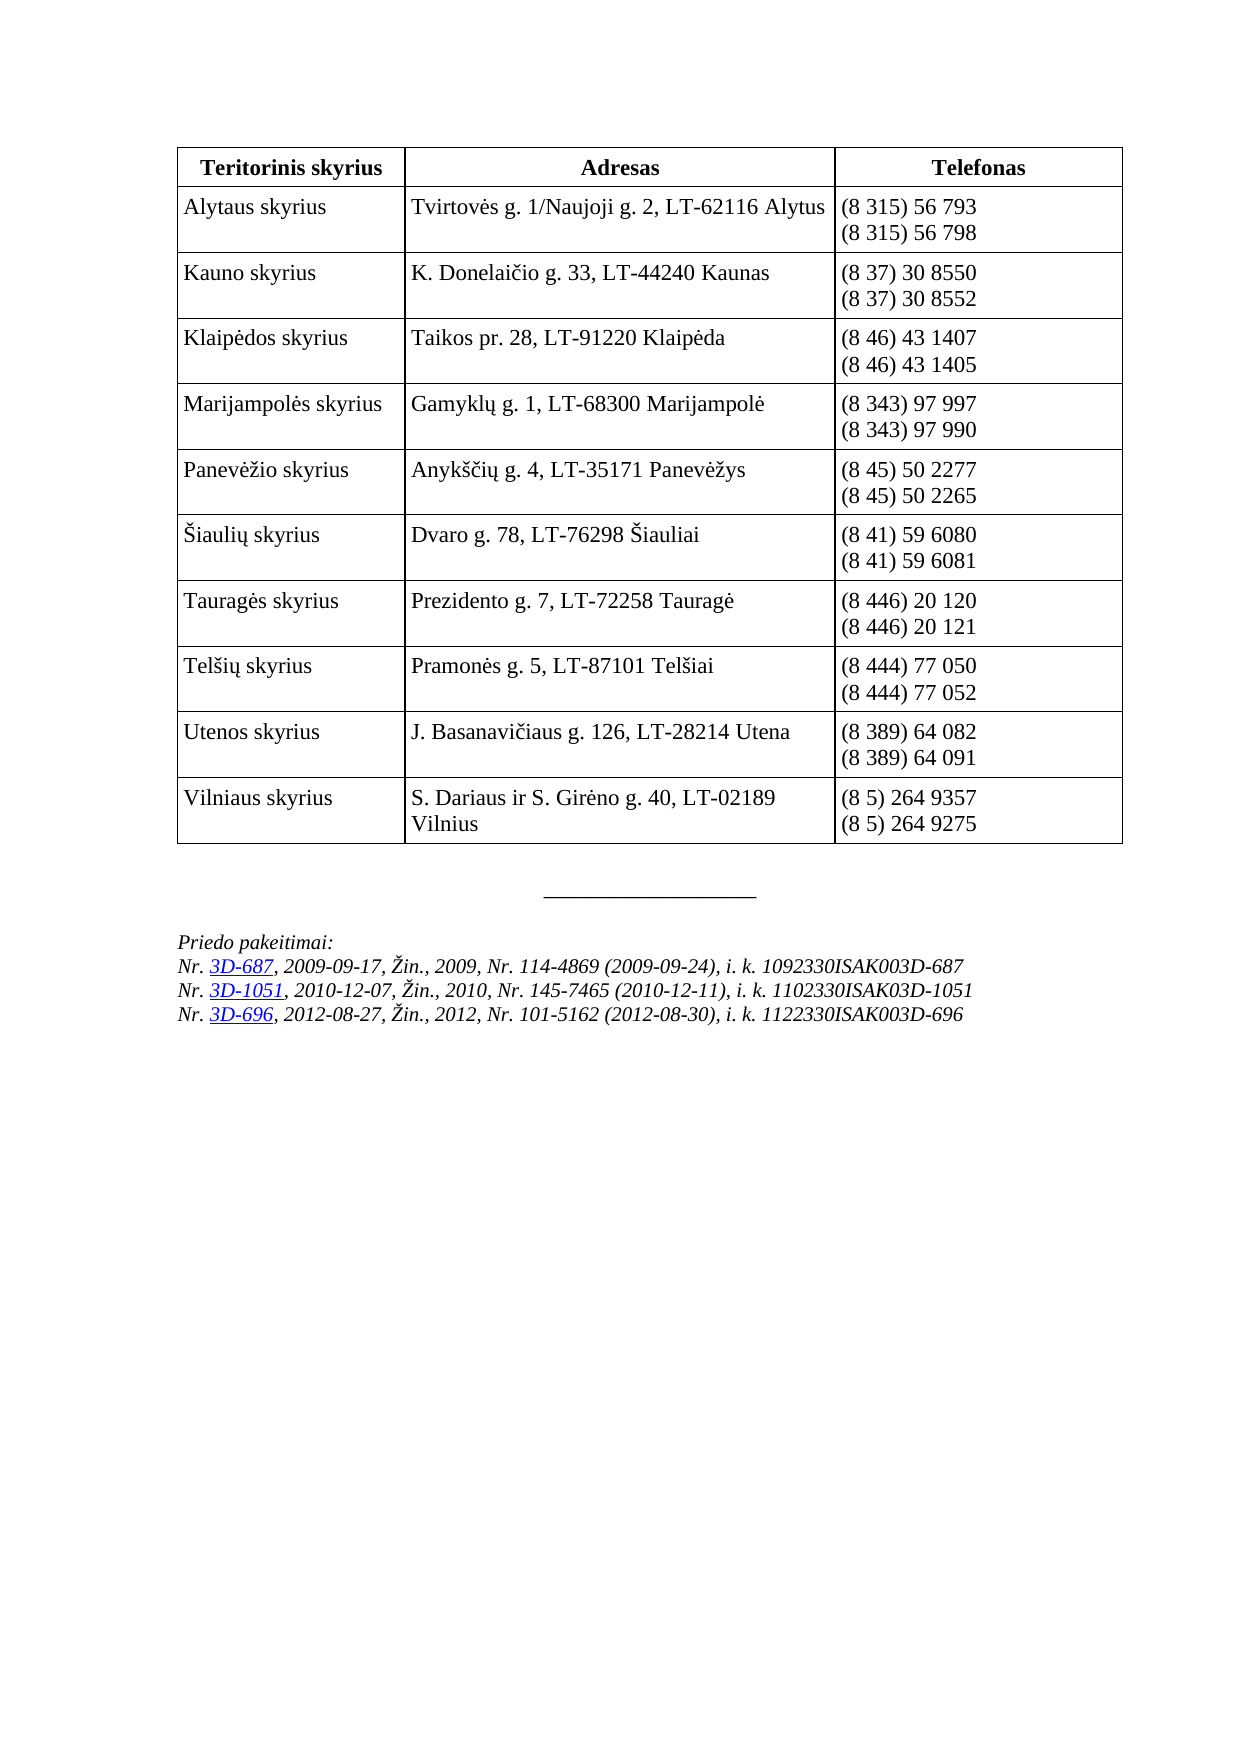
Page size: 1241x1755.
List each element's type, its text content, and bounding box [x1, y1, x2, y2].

table_cell Gamyklų g. 1, LT-68300 Marijampolė [406, 384, 834, 449]
table_cell Šiaulių skyrius [178, 515, 404, 580]
table_header Adresas [406, 148, 834, 186]
table_cell K. Donelaičio g. 33, LT-44240 Kaunas [406, 253, 834, 317]
table_header Teritorinis skyrius [178, 148, 404, 186]
table_cell Taikos pr. 28, LT-91220 Klaipėda [406, 319, 834, 383]
text Nr. 3D-696, 2012-08-27, Žin., 2012, Nr. 101-5162 (2012-08-30), i. k. 1122330ISAK003D-696 [177, 1002, 1122, 1026]
table_header Telefonas [836, 148, 1122, 186]
table_cell Telšių skyrius [178, 647, 404, 711]
table_cell (8 315) 56 793 (8 315) 56 798 [836, 187, 1122, 252]
table_cell Klaipėdos skyrius [178, 319, 404, 383]
table_cell Tauragės skyrius [178, 581, 404, 646]
text Nr. 3D-687, 2009-09-17, Žin., 2009, Nr. 114-4869 (2009-09-24), i. k. 1092330ISAK003D-687 [177, 954, 1122, 978]
table_cell (8 343) 97 997 (8 343) 97 990 [836, 384, 1122, 449]
table_cell (8 389) 64 082 (8 389) 64 091 [836, 712, 1122, 777]
table_cell Prezidento g. 7, LT-72258 Tauragė [406, 581, 834, 646]
table_cell Dvaro g. 78, LT-76298 Šiauliai [406, 515, 834, 580]
table_cell Alytaus skyrius [178, 187, 404, 252]
table_cell (8 444) 77 050 (8 444) 77 052 [836, 647, 1122, 711]
text Priedo pakeitimai: [177, 930, 1122, 954]
table_cell S. Dariaus ir S. Girėno g. 40, LT-02189 Vilnius [406, 778, 834, 842]
text Nr. 3D-1051, 2010-12-07, Žin., 2010, Nr. 145-7465 (2010-12-11), i. k. 1102330ISAK03D-1051 [177, 978, 1122, 1002]
table_cell Marijampolės skyrius [178, 384, 404, 449]
table_cell (8 446) 20 120 (8 446) 20 121 [836, 581, 1122, 646]
table_cell Panevėžio skyrius [178, 450, 404, 514]
table_cell (8 5) 264 9357 (8 5) 264 9275 [836, 778, 1122, 842]
table_cell (8 46) 43 1407 (8 46) 43 1405 [836, 319, 1122, 383]
table_cell Kauno skyrius [178, 253, 404, 317]
table_cell (8 41) 59 6080 (8 41) 59 6081 [836, 515, 1122, 580]
table_cell Utenos skyrius [178, 712, 404, 777]
table_cell (8 37) 30 8550 (8 37) 30 8552 [836, 253, 1122, 317]
table_cell Vilniaus skyrius [178, 778, 404, 842]
table_cell (8 45) 50 2277 (8 45) 50 2265 [836, 450, 1122, 514]
table_cell Tvirtovės g. 1/Naujoji g. 2, LT-62116 Alytus [406, 187, 834, 252]
text _________________ [177, 872, 1122, 901]
table_cell J. Basanavičiaus g. 126, LT-28214 Utena [406, 712, 834, 777]
table_cell Anykščių g. 4, LT-35171 Panevėžys [406, 450, 834, 514]
table_cell Pramonės g. 5, LT-87101 Telšiai [406, 647, 834, 711]
